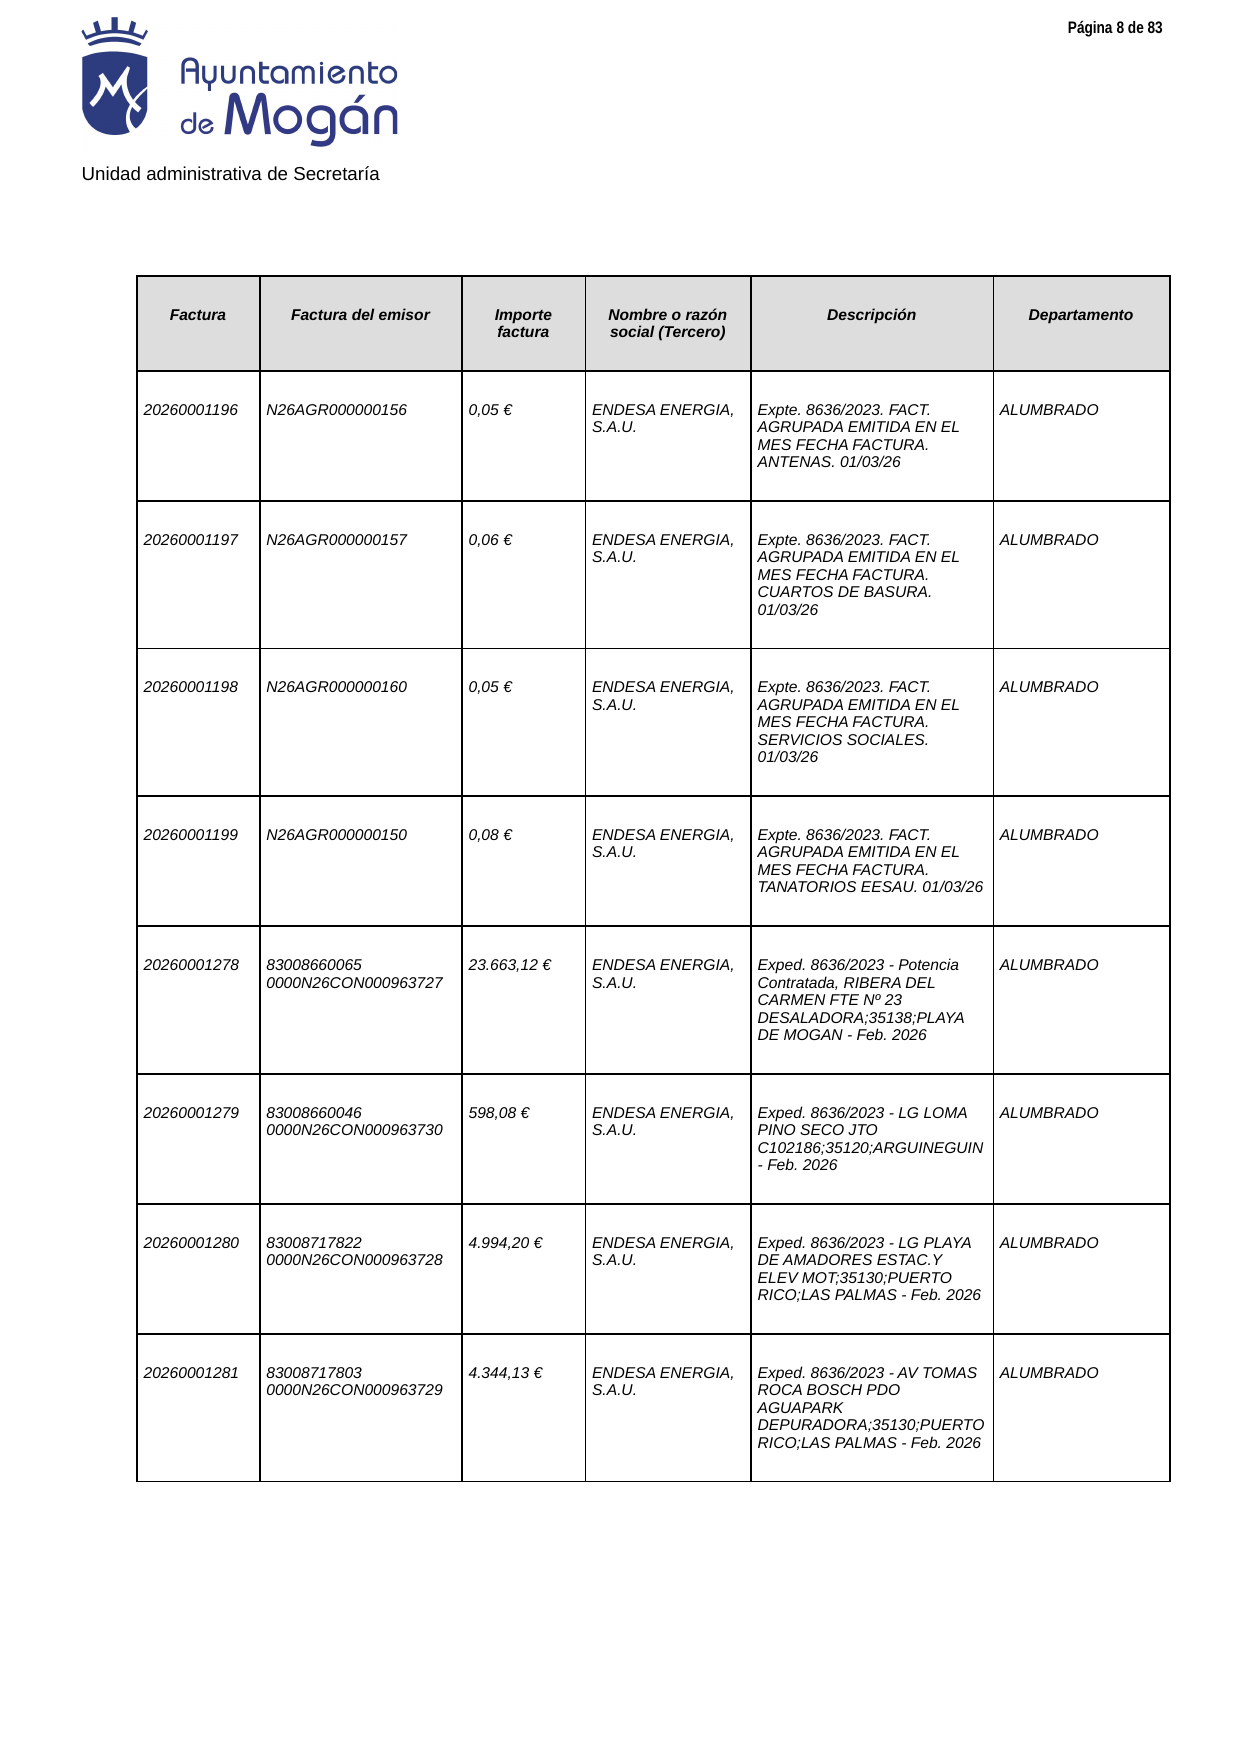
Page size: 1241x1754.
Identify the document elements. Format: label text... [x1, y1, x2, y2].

table_cell 0,06 € [463, 502, 585, 648]
table_cell ALUMBRADO [994, 1205, 1169, 1333]
table_cell 0,05 € [463, 649, 585, 795]
table_cell 20260001198 [138, 649, 259, 795]
table_cell ALUMBRADO [994, 797, 1169, 925]
table_cell N26AGR000000157 [261, 502, 461, 648]
table_cell 4.344,13 € [463, 1335, 585, 1481]
table_cell ENDESA ENERGIA, S.A.U. [586, 649, 750, 795]
table_cell 0,08 € [463, 797, 585, 925]
table_cell 83008660046 0000N26CON000963730 [261, 1075, 461, 1203]
table_cell Expte. 8636/2023. FACT. AGRUPADA EMITIDA EN EL MES FECHA FACTURA. ANTENAS. 01/03/26 [752, 372, 993, 500]
table_cell 83008660065 0000N26CON000963727 [261, 927, 461, 1073]
table_cell ALUMBRADO [994, 372, 1169, 500]
table_cell 0,05 € [463, 372, 585, 500]
table_cell 20260001279 [138, 1075, 259, 1203]
table_cell 83008717803 0000N26CON000963729 [261, 1335, 461, 1481]
table_cell 83008717822 0000N26CON000963728 [261, 1205, 461, 1333]
table_cell 598,08 € [463, 1075, 585, 1203]
table_cell Expte. 8636/2023. FACT. AGRUPADA EMITIDA EN EL MES FECHA FACTURA. TANATORIOS EESAU. 01/03/26 [752, 797, 993, 925]
table_cell Expte. 8636/2023. FACT. AGRUPADA EMITIDA EN EL MES FECHA FACTURA. SERVICIOS SOCIALES. 01/03/26 [752, 649, 993, 795]
table_cell ENDESA ENERGIA, S.A.U. [586, 797, 750, 925]
table_cell N26AGR000000156 [261, 372, 461, 500]
table_cell ALUMBRADO [994, 927, 1169, 1073]
table_header Factura [138, 277, 259, 370]
picture [81, 17, 398, 153]
table_header Factura del emisor [261, 277, 461, 370]
table_cell Expte. 8636/2023. FACT. AGRUPADA EMITIDA EN EL MES FECHA FACTURA. CUARTOS DE BASURA. 01/03/26 [752, 502, 993, 648]
table_cell ALUMBRADO [994, 649, 1169, 795]
table_cell 20260001280 [138, 1205, 259, 1333]
table_cell Exped. 8636/2023 - Potencia Contratada, RIBERA DEL CARMEN FTE Nº 23 DESALADORA;35138;PLAYA DE MOGAN - Feb. 2026 [752, 927, 993, 1073]
table_cell 4.994,20 € [463, 1205, 585, 1333]
table_cell 23.663,12 € [463, 927, 585, 1073]
table_cell ENDESA ENERGIA, S.A.U. [586, 1075, 750, 1203]
table_header Descripción [752, 277, 993, 370]
table_cell ENDESA ENERGIA, S.A.U. [586, 1335, 750, 1481]
table_cell Exped. 8636/2023 - AV TOMAS ROCA BOSCH PDO AGUAPARK DEPURADORA;35130;PUERTO RICO;LAS PALMAS - Feb. 2026 [752, 1335, 993, 1481]
table_cell ALUMBRADO [994, 1335, 1169, 1481]
table_header Departamento [994, 277, 1169, 370]
table_header Nombre o razón social (Tercero) [586, 277, 750, 370]
table_cell 20260001196 [138, 372, 259, 500]
table_cell 20260001199 [138, 797, 259, 925]
table_cell 20260001197 [138, 502, 259, 648]
table_cell ALUMBRADO [994, 502, 1169, 648]
table_cell ENDESA ENERGIA, S.A.U. [586, 372, 750, 500]
table_cell ENDESA ENERGIA, S.A.U. [586, 1205, 750, 1333]
table_cell N26AGR000000160 [261, 649, 461, 795]
table_cell 20260001281 [138, 1335, 259, 1481]
table_cell ENDESA ENERGIA, S.A.U. [586, 502, 750, 648]
table_cell 20260001278 [138, 927, 259, 1073]
table_cell Exped. 8636/2023 - LG PLAYA DE AMADORES ESTAC.Y ELEV MOT;35130;PUERTO RICO;LAS PALMAS - Feb. 2026 [752, 1205, 993, 1333]
table_cell Exped. 8636/2023 - LG LOMA PINO SECO JTO C102186;35120;ARGUINEGUIN - Feb. 2026 [752, 1075, 993, 1203]
table_cell ALUMBRADO [994, 1075, 1169, 1203]
table_header Importe factura [463, 277, 585, 370]
table_cell ENDESA ENERGIA, S.A.U. [586, 927, 750, 1073]
table_cell N26AGR000000150 [261, 797, 461, 925]
